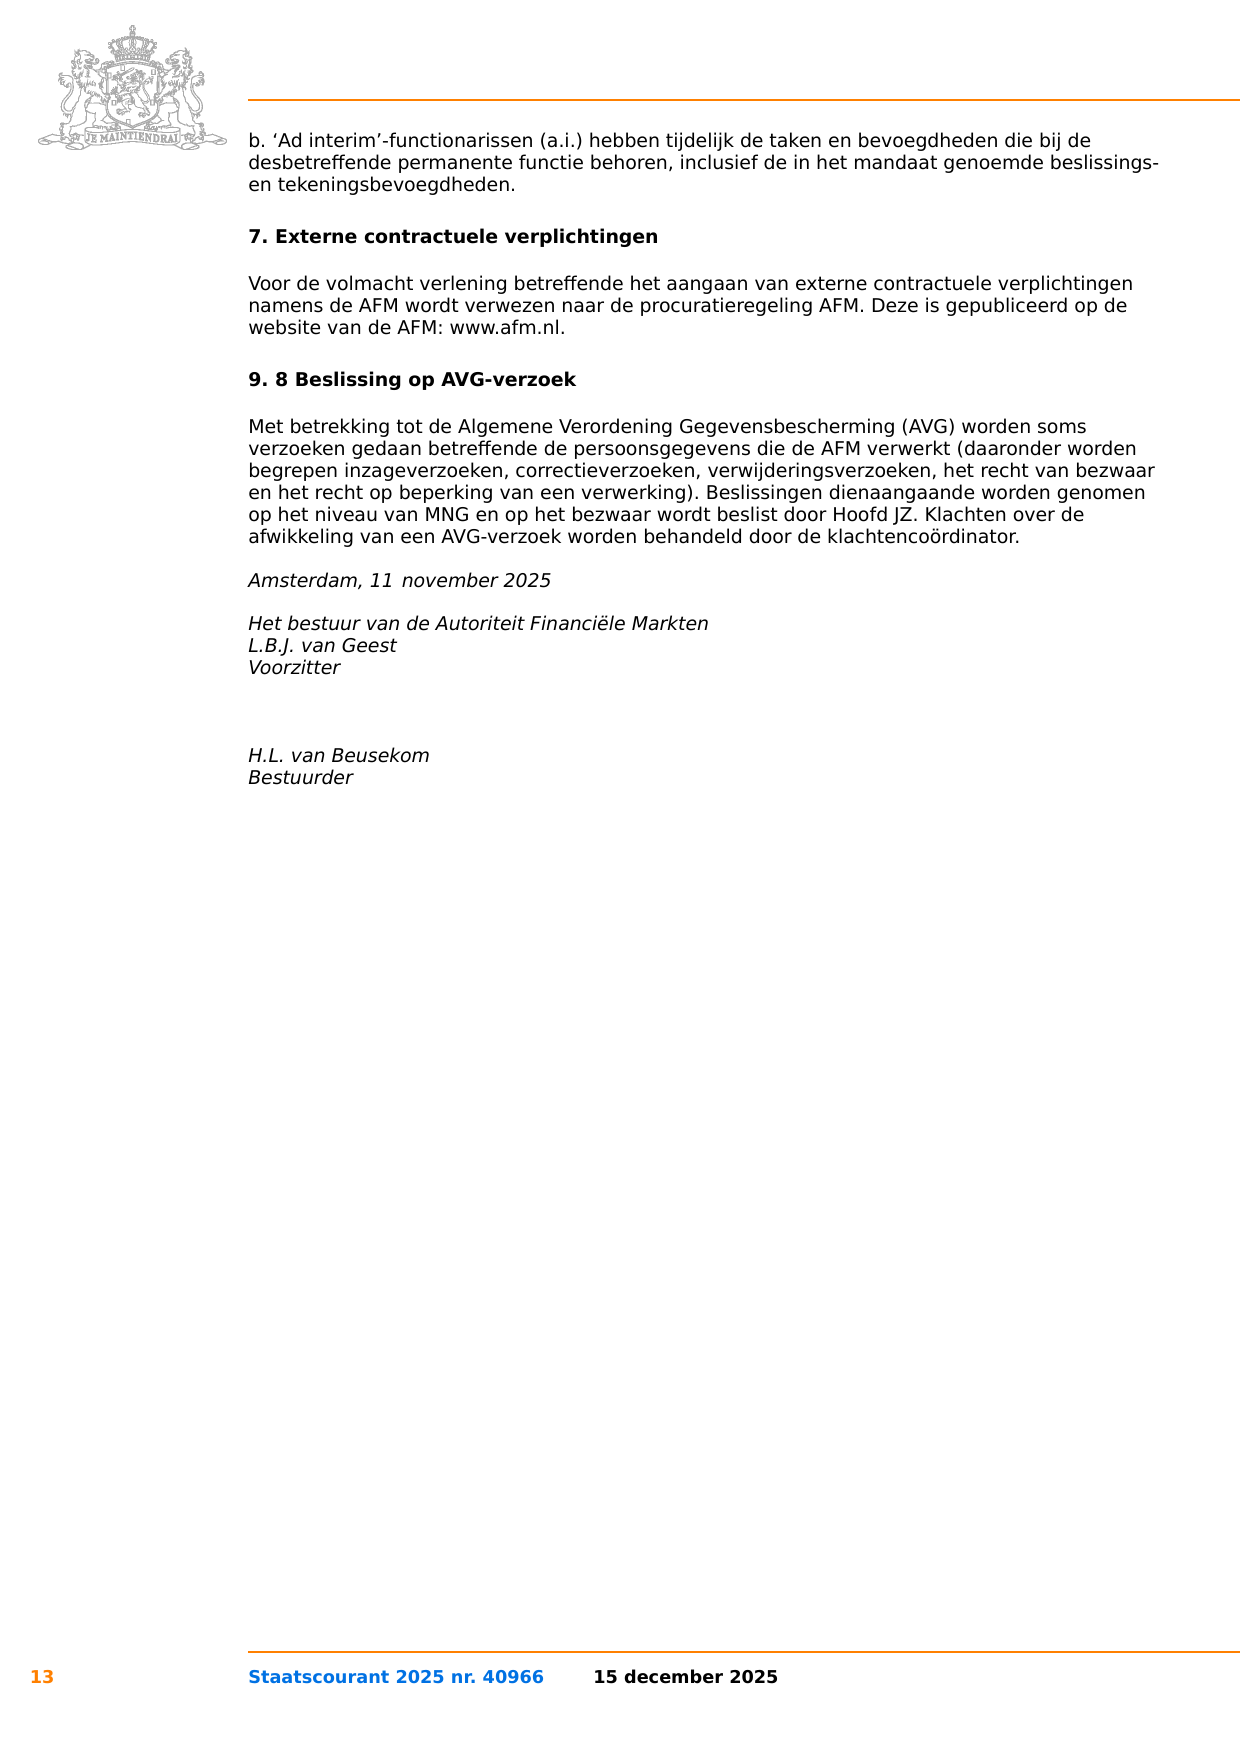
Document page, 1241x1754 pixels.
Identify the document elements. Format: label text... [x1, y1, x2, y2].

text b. ‘Ad interim’-functionarissen (a.i.) hebben tijdelijk de taken en bevoegdheden die bij de desbetreffende permanente functie behoren, inclusief de in het mandaat genoemde beslissings- en tekeningsbevoegdheden. [248, 130, 1163, 196]
picture [38, 25, 227, 150]
subtitle 9. 8 Beslissing op AVG-verzoek [248, 369, 1163, 391]
text H.L. van Beusekom Bestuurder [248, 723, 1163, 789]
text Voor de volmacht verlening betreffende het aangaan van externe contractuele verplichtingen namens de AFM wordt verwezen naar de procuratieregeling AFM. Deze is gepubliceerd op de website van de AFM: www.afm.nl. [248, 273, 1163, 339]
text Met betrekking tot de Algemene Verordening Gegevensbescherming (AVG) worden soms verzoeken gedaan betreffende de persoonsgegevens die de AFM verwerkt (daaronder worden begrepen inzageverzoeken, correctieverzoeken, verwijderingsverzoeken, het recht van bezwaar en het recht op beperking van een verwerking). Beslissingen dienaangaande worden genomen op het niveau van MNG en op het bezwaar wordt beslist door Hoofd JZ. Klachten over de afwikkeling van een AVG-verzoek worden behandeld door de klachtencoördinator. [248, 416, 1163, 548]
text Het bestuur van de Autoriteit Financiële Markten L.B.J. van Geest Voorzitter [248, 613, 1163, 701]
text Amsterdam, 11 november 2025 [248, 569, 1163, 591]
subtitle 7. Externe contractuele verplichtingen [248, 226, 1163, 248]
